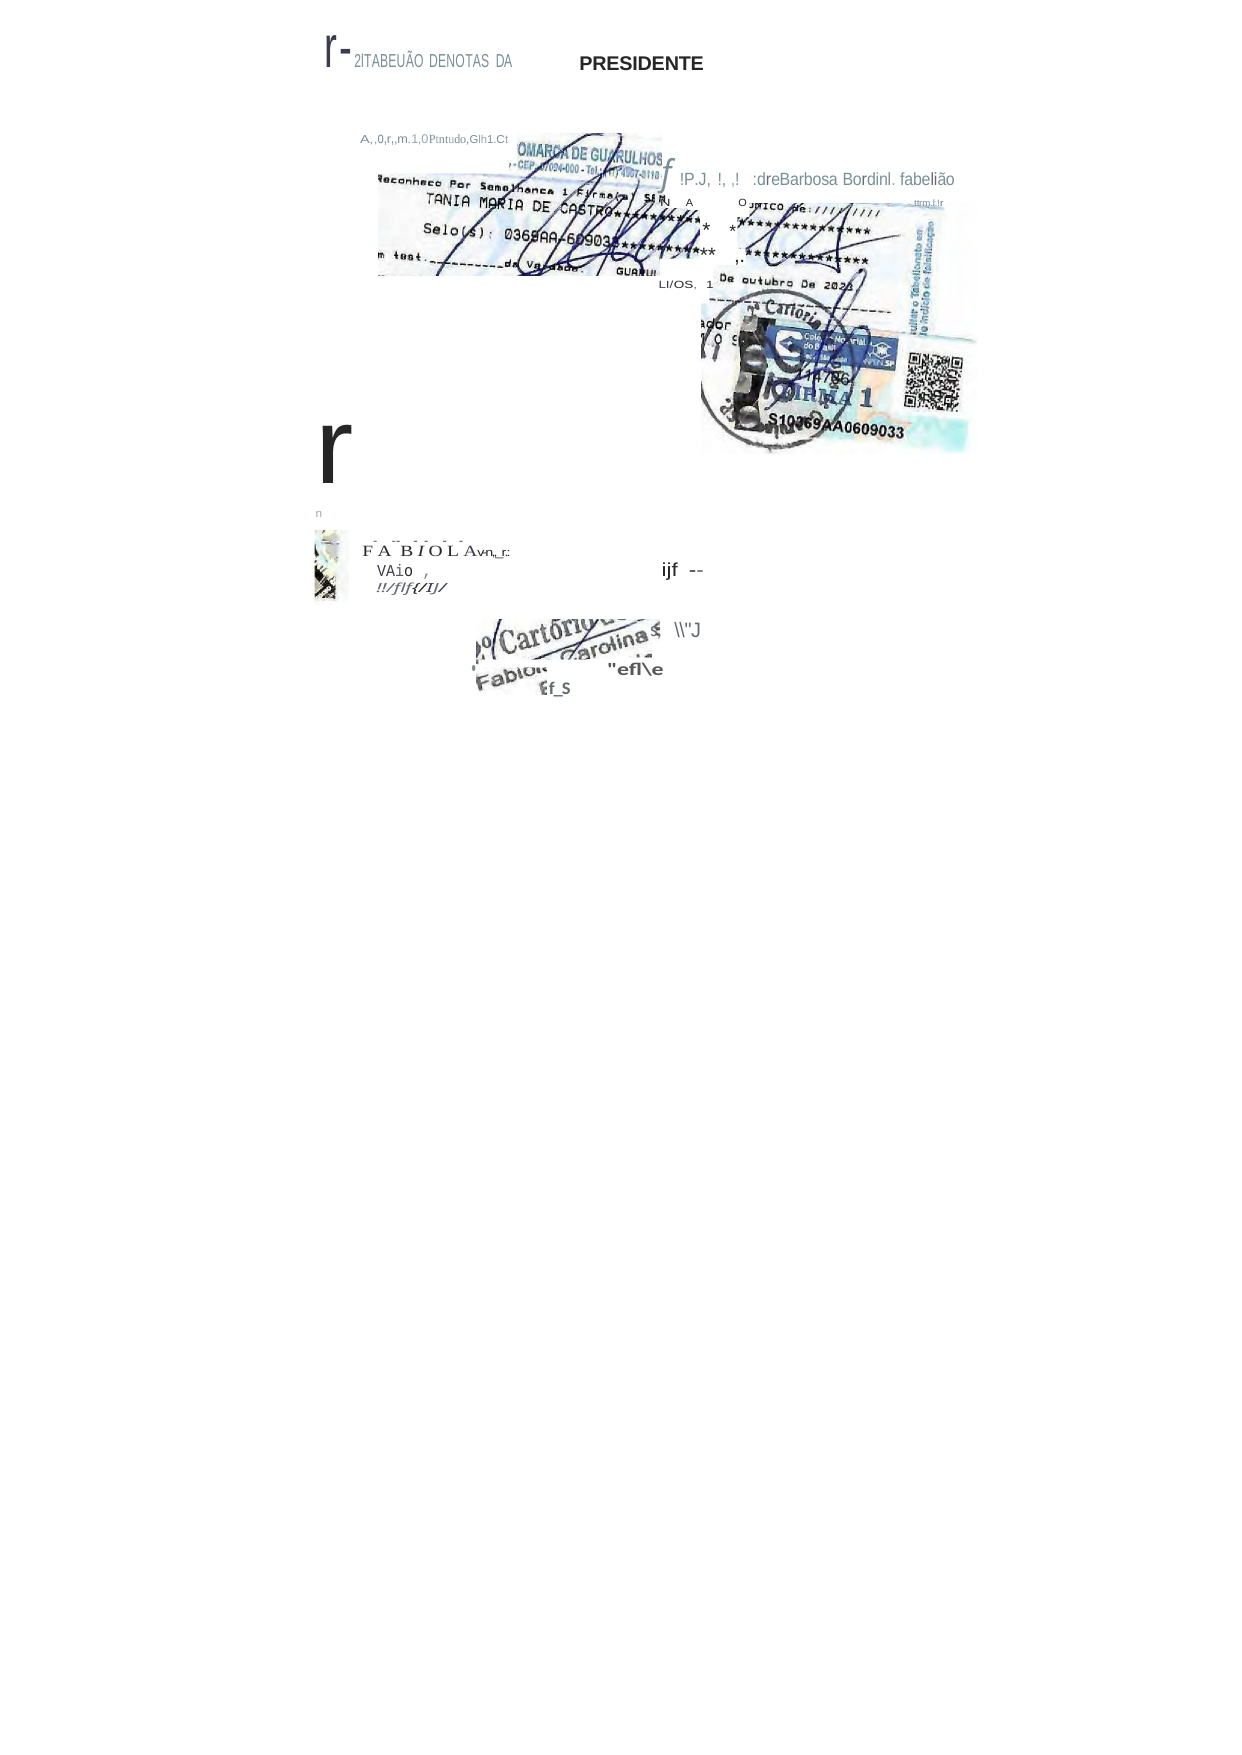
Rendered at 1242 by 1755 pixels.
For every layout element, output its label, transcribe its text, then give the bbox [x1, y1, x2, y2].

text ** ,. [978, 243, 1214, 267]
text LI/OS, 1 [978, 279, 1214, 291]
text !!/flf{/IJ/ [376, 581, 1214, 596]
text PRESIDENTE [579, 51, 1214, 74]
text \\"J [161, 617, 1214, 641]
text VAio , ijf -- [377, 560, 1214, 581]
text rA,,o,r,,m.1,0Ptntudo,Glh1.Ctn [315, 42, 512, 519]
text r-2lTABEUÃO DENOTAS DA [324, 14, 514, 80]
text -N A O ttrm.l:!r [700, 197, 1214, 209]
text f !P.J, !, ,! :dreBarbosa Bordinl. fabelião [700, 147, 1214, 196]
text [37, 541, 314, 560]
text LI/OS, 1 [658, 279, 701, 291]
text * * [978, 218, 1214, 242]
text F-A--B-I-O-L-Av-n,,_r.: [349, 541, 512, 560]
